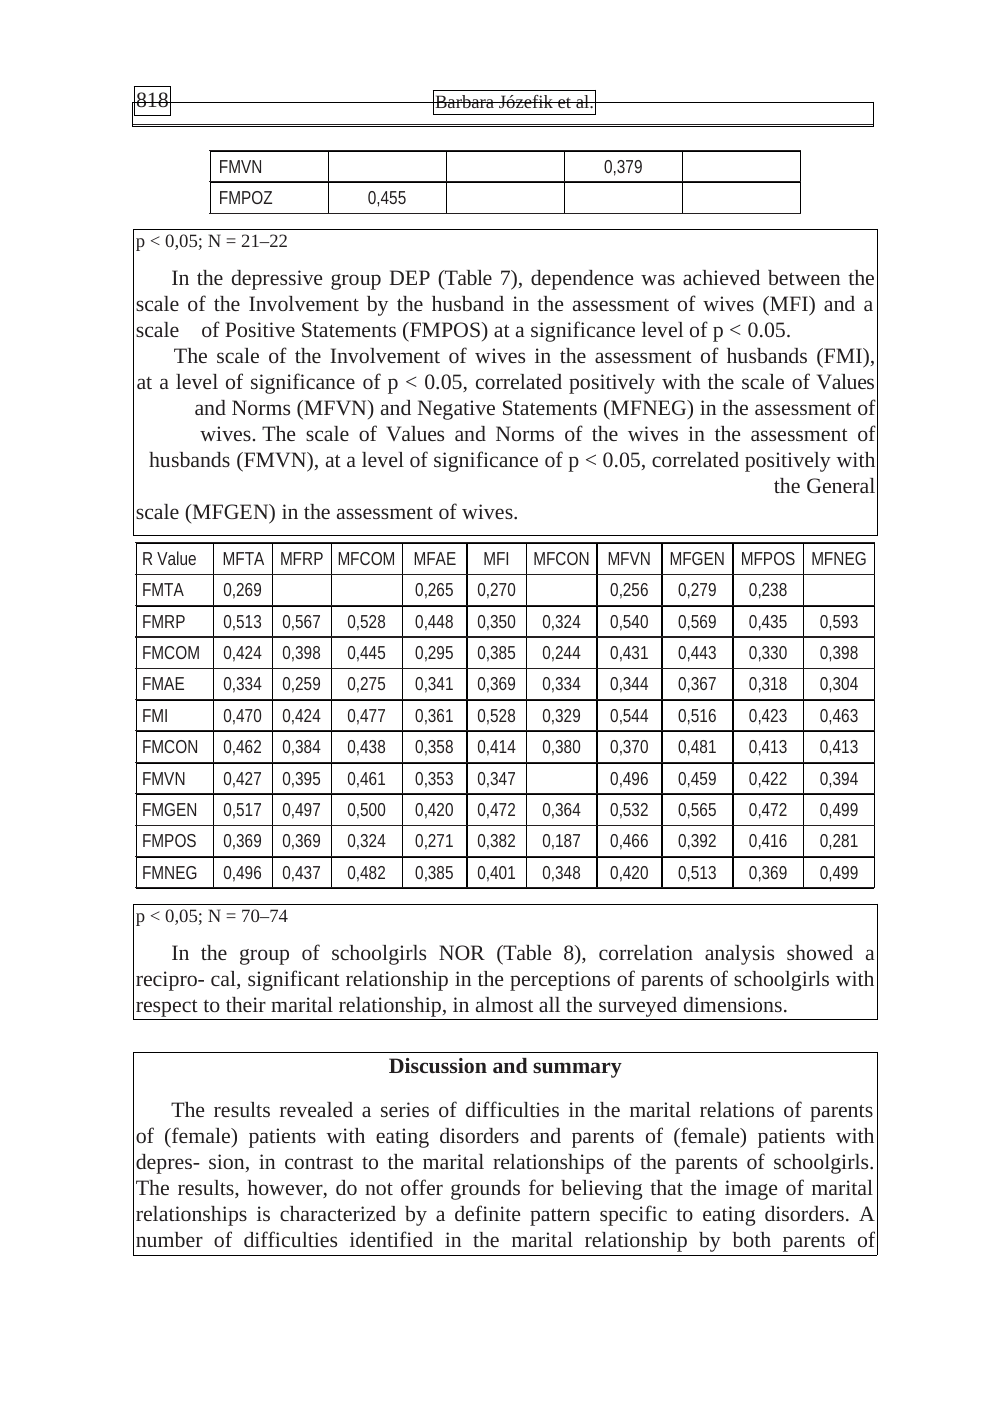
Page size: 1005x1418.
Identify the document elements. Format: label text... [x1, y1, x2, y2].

text 0,470 [223, 705, 272, 726]
text p < 0,05; N = 70–74 [136, 905, 877, 926]
text 818 [136, 103, 170, 113]
text FMVN [142, 767, 213, 789]
text 0,385 [477, 642, 526, 663]
text 0,265 [415, 579, 466, 601]
text 0,438 [347, 736, 402, 758]
text 0,324 [542, 611, 596, 632]
text 0,370 [610, 736, 661, 758]
text 0,496 [610, 767, 661, 789]
text MFCON [533, 548, 596, 569]
text 0,187 [542, 830, 596, 852]
text The scale of the Involvement of wives in the assessment of husbands (FMI), at a level of significance of p < 0.05, correlated positively with the scale of Values and Norms (MFVN) and Negative Statements (MFNEG) in the assessment of wives. The scale of Values and Norms of the wives in the assessment of husbands (FMVN), at a level of significance of p < 0.05, correlated positively with the General [136, 343, 875, 498]
text 0,341 [415, 673, 466, 695]
text 0,324 [347, 830, 402, 852]
text 0,238 [749, 579, 803, 601]
text MFCOM [337, 548, 402, 569]
text 0,424 [223, 642, 272, 663]
text 0,384 [282, 736, 331, 758]
text 0,477 [347, 705, 402, 726]
text 0,353 [415, 767, 466, 789]
text FMAE [142, 673, 213, 695]
text 0,424 [282, 705, 331, 726]
text 0,270 [477, 579, 526, 601]
text 0,567 [282, 611, 331, 632]
text 0,350 [477, 611, 526, 632]
text 0,482 [347, 862, 402, 883]
text 0,394 [819, 767, 874, 789]
text 0,385 [415, 862, 466, 883]
text 0,413 [819, 736, 874, 758]
text 0,330 [749, 642, 803, 663]
text 0,463 [819, 705, 874, 726]
text 0,569 [678, 611, 732, 632]
text Barbara Józefik et al. [435, 103, 595, 112]
text 0,423 [749, 705, 803, 726]
text MFI [483, 548, 526, 569]
text p < 0,05; N = 21–22 [136, 230, 877, 252]
text 0,279 [678, 579, 732, 601]
text 0,398 [282, 642, 331, 663]
text 0,499 [819, 862, 874, 883]
text 0,445 [347, 642, 402, 663]
text 0,528 [347, 611, 402, 632]
text Discussion and summary [388, 1053, 877, 1078]
text MFGEN [669, 548, 732, 569]
text 0,379 [602, 156, 644, 177]
text 0,496 [223, 862, 272, 883]
text 0,369 [223, 830, 272, 852]
text FMRP [142, 611, 213, 632]
text 818 [136, 87, 170, 102]
text 0,281 [819, 830, 874, 852]
text 0,422 [749, 767, 803, 789]
text 0,593 [819, 611, 874, 632]
text 0,481 [678, 736, 732, 758]
text 0,304 [819, 673, 874, 695]
text 0,380 [542, 736, 596, 758]
text 0,244 [542, 642, 596, 663]
text FMVN [219, 156, 328, 177]
text 0,544 [610, 705, 661, 726]
text MFPOS [741, 548, 803, 569]
text 0,532 [610, 799, 661, 820]
text 0,435 [749, 611, 803, 632]
text 0,369 [749, 862, 803, 883]
text R Value [142, 548, 213, 569]
text 0,499 [819, 799, 874, 820]
text 0,256 [610, 579, 661, 601]
text 0,466 [610, 830, 661, 852]
text 0,497 [282, 799, 331, 820]
text 0,540 [610, 611, 661, 632]
text MFNEG [811, 548, 874, 569]
text 0,269 [223, 579, 272, 601]
text 0,398 [819, 642, 874, 663]
text 0,395 [282, 767, 331, 789]
text FMGEN [142, 799, 213, 820]
text 0,420 [415, 799, 466, 820]
text 0,513 [223, 611, 272, 632]
text 0,369 [477, 673, 526, 695]
text 0,448 [415, 611, 466, 632]
text 0,459 [678, 767, 732, 789]
text 0,334 [223, 673, 272, 695]
text 0,318 [749, 673, 803, 695]
text 0,392 [678, 830, 732, 852]
text 0,565 [678, 799, 732, 820]
text 0,259 [282, 673, 331, 695]
text 0,347 [477, 767, 526, 789]
text MFRP [280, 548, 331, 569]
text Barbara Józefik et al. [435, 91, 595, 102]
text 0,461 [347, 767, 402, 789]
text MFTA [222, 548, 272, 569]
text 0,334 [542, 673, 596, 695]
text 0,361 [415, 705, 466, 726]
text MFVN [607, 548, 661, 569]
text 0,275 [347, 673, 402, 695]
text 0,513 [678, 862, 732, 883]
text MFAE [413, 548, 466, 569]
text 0,414 [477, 736, 526, 758]
text In the group of schoolgirls NOR (Table 8), correlation analysis showed a recipro- cal, significant relationship in the perceptions of parents of schoolgirls with respect to their marital relationship, in almost all the surveyed dimensions. [136, 940, 875, 1017]
text FMNEG [142, 862, 213, 883]
text 0,401 [477, 862, 526, 883]
text 0,420 [610, 862, 661, 883]
text 0,382 [477, 830, 526, 852]
text The results revealed a series of difficulties in the marital relations of parents of (female) patients with eating disorders and parents of (female) patients with depres- sion, in contrast to the marital relationships of the parents of schoolgirls. The results, however, do not offer grounds for believing that the image of marital relationships is characterized by a definite pattern specific to eating disorders. A number of difficulties identified in the marital relationship by both parents of (female) patients with bulimia [136, 1097, 875, 1255]
text 0,271 [415, 830, 466, 852]
text 0,367 [678, 673, 732, 695]
text 0,517 [223, 799, 272, 820]
text 0,364 [542, 799, 596, 820]
text 0,369 [282, 830, 331, 852]
text scale (MFGEN) in the assessment of wives. [136, 499, 877, 524]
text FMPOZ [219, 187, 328, 208]
text 0,500 [347, 799, 402, 820]
text 0,443 [678, 642, 732, 663]
text FMTA [142, 579, 213, 601]
text FMCOM [142, 642, 213, 663]
text 0,344 [610, 673, 661, 695]
text FMCON [142, 736, 213, 758]
text 0,455 [366, 187, 408, 208]
text 0,472 [477, 799, 526, 820]
text FMPOS [142, 830, 213, 852]
text FMI [142, 705, 213, 726]
text 0,427 [223, 767, 272, 789]
text 0,528 [477, 705, 526, 726]
text In the depressive group DEP (Table 7), dependence was achieved between the scale of the Involvement by the husband in the assessment of wives (MFI) and a scale of Positive Statements (FMPOS) at a significance level of p < 0.05. [136, 265, 875, 342]
text 0,516 [678, 705, 732, 726]
text 0,416 [749, 830, 803, 852]
text 0,437 [282, 862, 331, 883]
text 0,413 [749, 736, 803, 758]
text 0,358 [415, 736, 466, 758]
text 0,329 [542, 705, 596, 726]
text 0,431 [610, 642, 661, 663]
text 0,295 [415, 642, 466, 663]
text 0,348 [542, 862, 596, 883]
text 0,462 [223, 736, 272, 758]
text 0,472 [749, 799, 803, 820]
